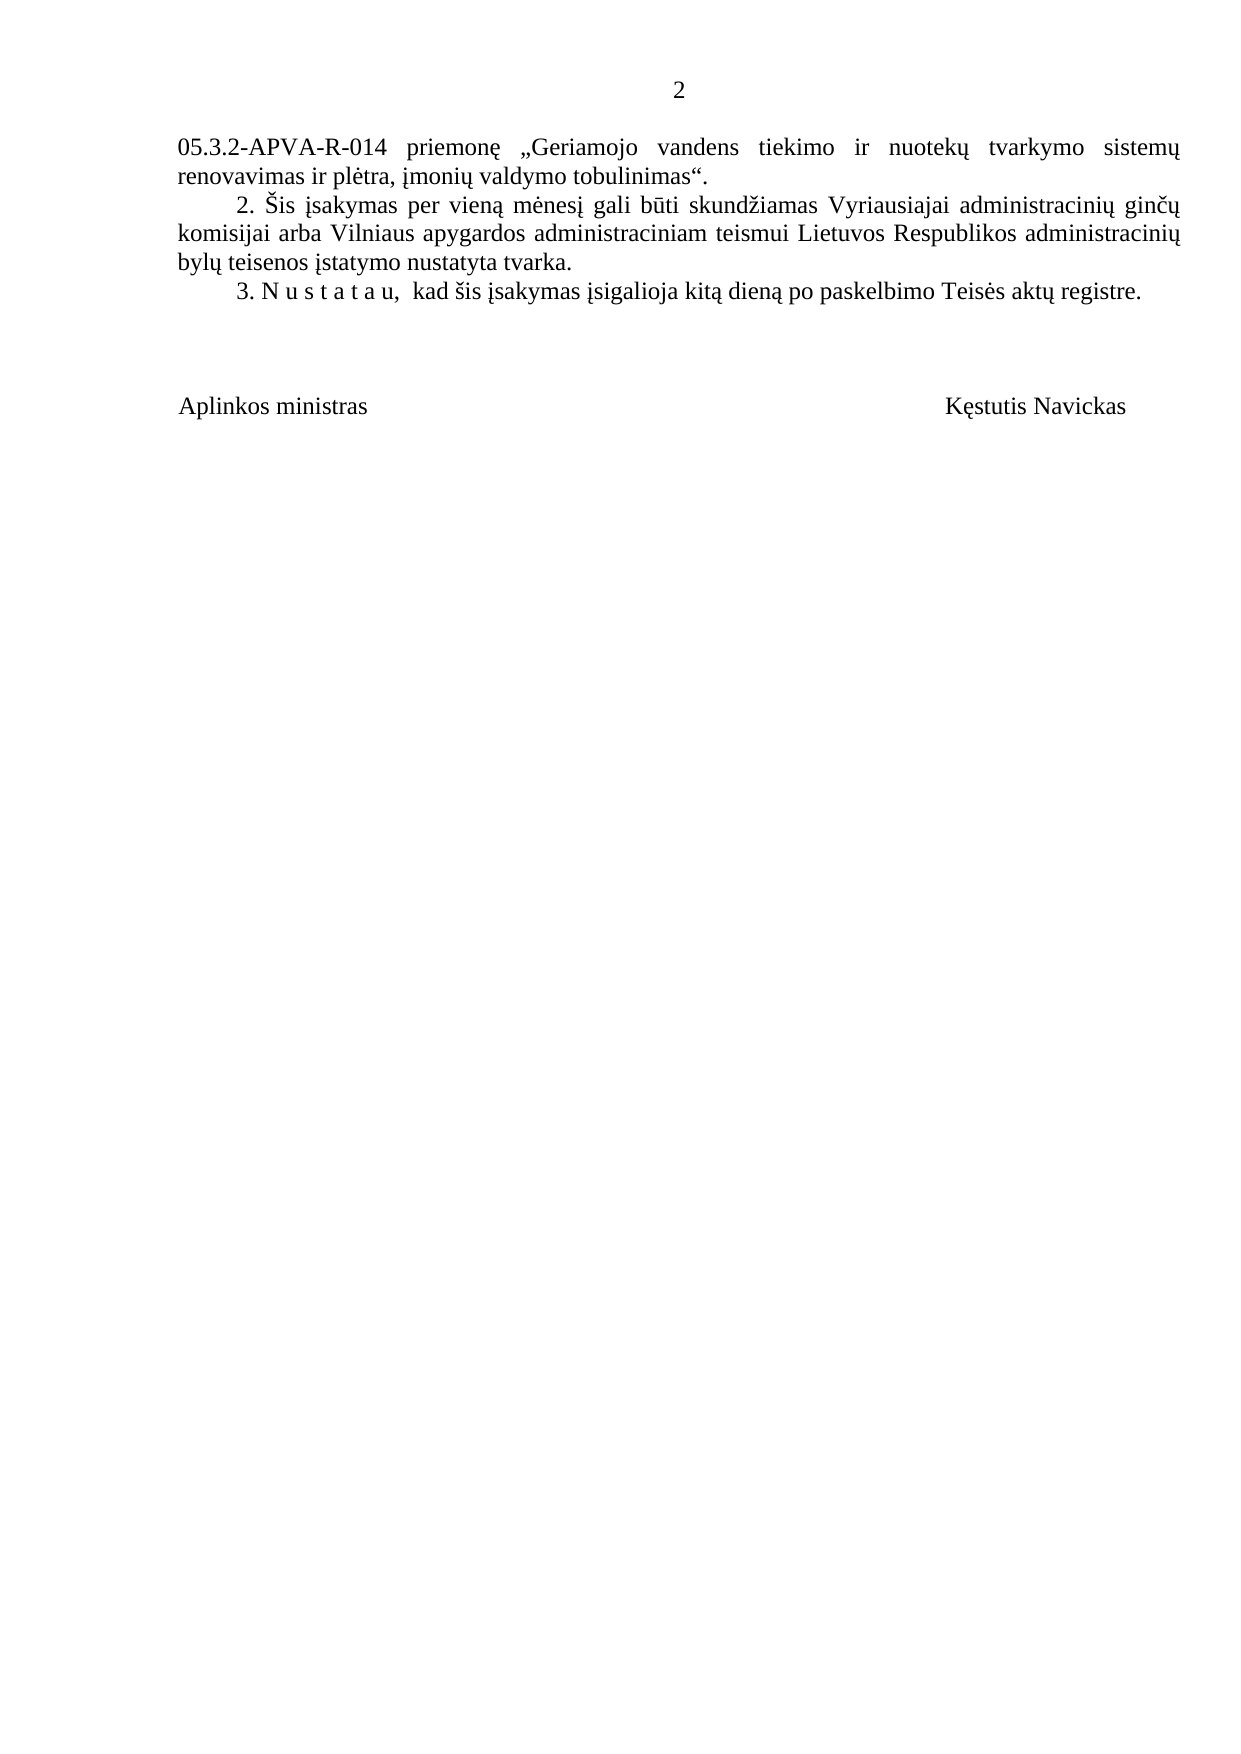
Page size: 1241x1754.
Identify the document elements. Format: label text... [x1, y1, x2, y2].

text 2. Šis įsakymas per vieną mėnesį gali būti skundžiamas Vyriausiajai administracinių ginčų komisijai arba Vilniaus apygardos administraciniam teismui Lietuvos Respublikos administracinių bylų teisenos įstatymo nustatyta tvarka. [177, 190, 1181, 276]
text Aplinkos ministras Kęstutis Navickas [178, 391, 1178, 420]
text 3. N u s t a t a u, kad šis įsakymas įsigalioja kitą dieną po paskelbimo Teisės aktų registre. [177, 276, 1181, 305]
text 05.3.2-APVA-R-014 priemonę „Geriamojo vandens tiekimo ir nuotekų tvarkymo sistemų renovavimas ir plėtra, įmonių valdymo tobulinimas“. [177, 132, 1181, 190]
